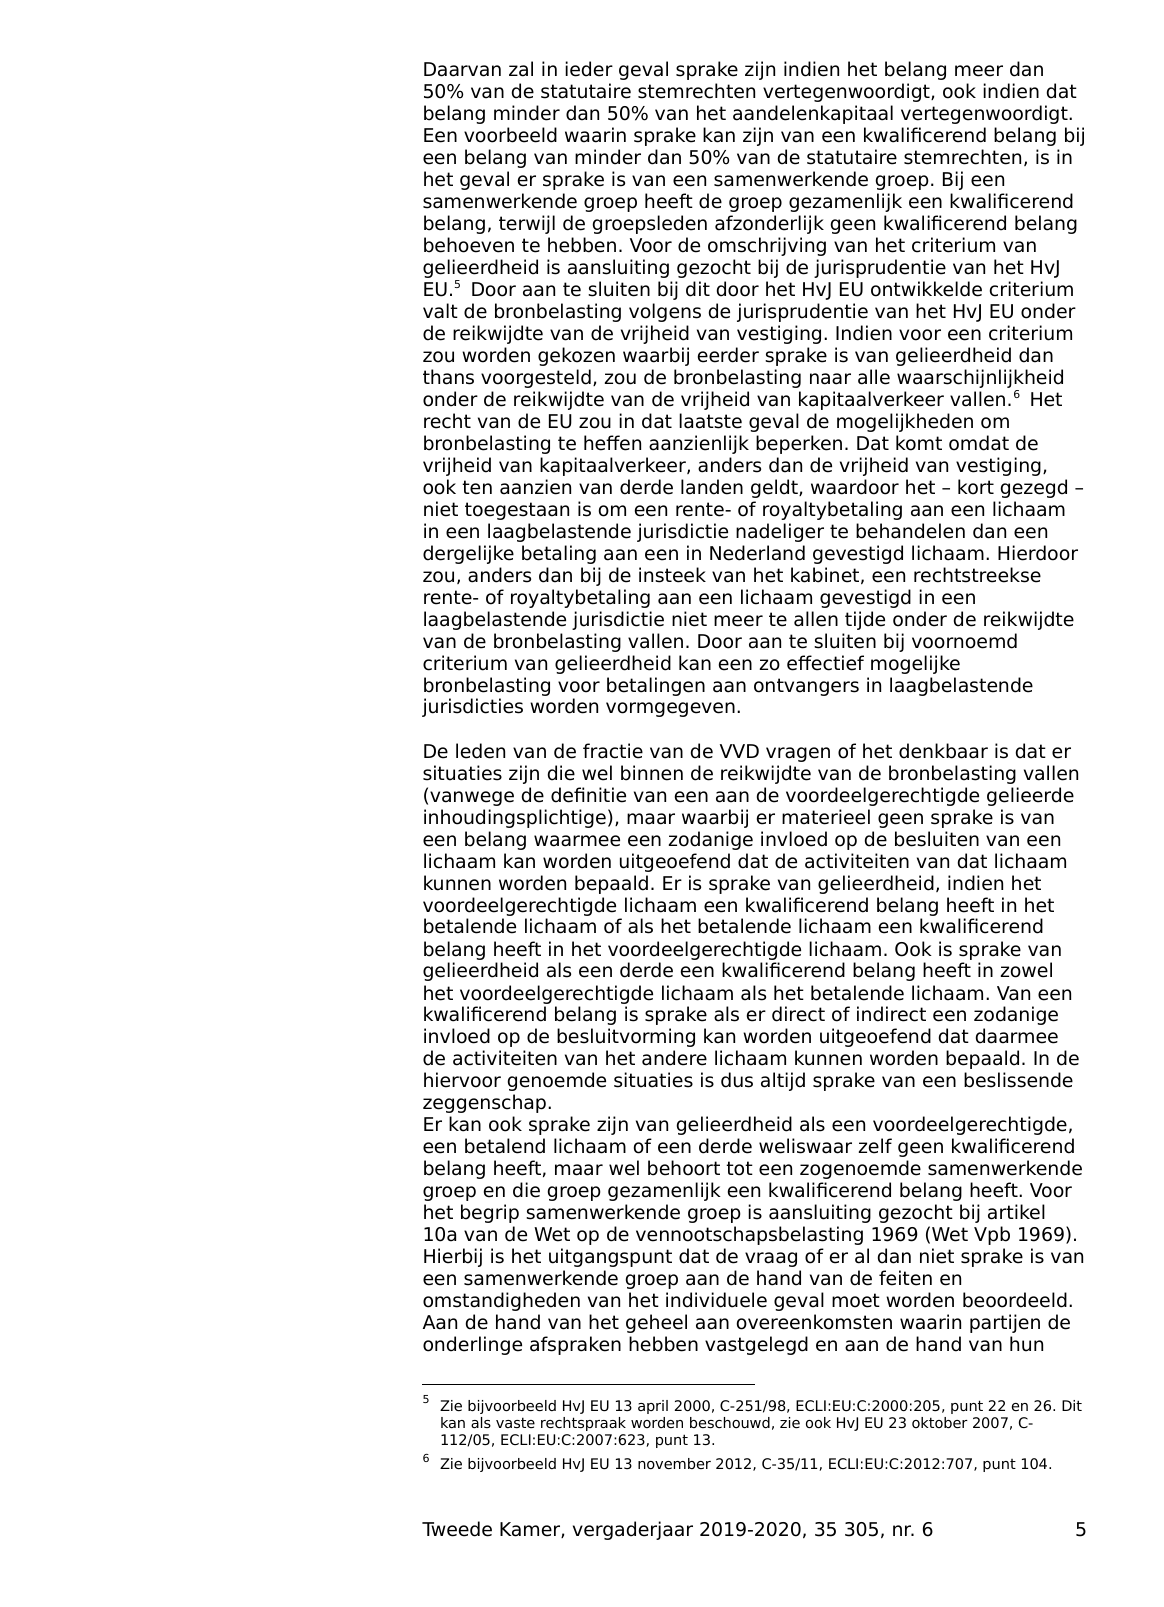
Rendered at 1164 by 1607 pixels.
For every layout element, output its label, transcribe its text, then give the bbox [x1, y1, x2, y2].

text De leden van de fractie van de VVD vragen of het denkbaar is dat er situaties zijn die wel binnen de reikwijdte van de bronbelasting vallen (vanwege de definitie van een aan de voordeelgerechtigde gelieerde inhoudingsplichtige), maar waarbij er materieel geen sprake is van een belang waarmee een zodanige invloed op de besluiten van een lichaam kan worden uitgeoefend dat de activiteiten van dat lichaam kunnen worden bepaald. Er is sprake van gelieerdheid, indien het voordeelgerechtigde lichaam een kwalificerend belang heeft in het betalende lichaam of als het betalende lichaam een kwalificerend belang heeft in het voordeelgerechtigde lichaam. Ook is sprake van gelieerdheid als een derde een kwalificerend belang heeft in zowel het voordeelgerechtigde lichaam als het betalende lichaam. Van een kwalificerend belang is sprake als er direct of indirect een zodanige invloed op de besluitvorming kan worden uitgeoefend dat daarmee de activiteiten van het andere lichaam kunnen worden bepaald. In de hiervoor genoemde situaties is dus altijd sprake van een beslissende zeggenschap. [422, 741, 1087, 1114]
text Er kan ook sprake zijn van gelieerdheid als een voordeelgerechtigde, een betalend lichaam of een derde weliswaar zelf geen kwalificerend belang heeft, maar wel behoort tot een zogenoemde samenwerkende groep en die groep gezamenlijk een kwalificerend belang heeft. Voor het begrip samenwerkende groep is aansluiting gezocht bij artikel 10a van de Wet op de vennootschapsbelasting 1969 (Wet Vpb 1969). Hierbij is het uitgangspunt dat de vraag of er al dan niet sprake is van een samenwerkende groep aan de hand van de feiten en omstandigheden van het individuele geval moet worden beoordeeld. Aan de hand van het geheel aan overeenkomsten waarin partijen de onderlinge afspraken hebben vastgelegd en aan de hand van hun [422, 1114, 1087, 1356]
text Zie bijvoorbeeld HvJ EU 13 april 2000, C-251/98, ECLI:EU:C:2000:205, punt 22 en 26. Dit kan als vaste rechtspraak worden beschouwd, zie ook HvJ EU 23 oktober 2007, C-112/05, ECLI:EU:C:2007:623, punt 13. [422, 1393, 1087, 1449]
text Daarvan zal in ieder geval sprake zijn indien het belang meer dan 50% van de statutaire stemrechten vertegenwoordigt, ook indien dat belang minder dan 50% van het aandelenkapitaal vertegenwoordigt. Een voorbeeld waarin sprake kan zijn van een kwalificerend belang bij een belang van minder dan 50% van de statutaire stemrechten, is in het geval er sprake is van een samenwerkende groep. Bij een samenwerkende groep heeft de groep gezamenlijk een kwalificerend belang, terwijl de groepsleden afzonderlijk geen kwalificerend belang behoeven te hebben. Voor de omschrijving van het criterium van gelieerdheid is aansluiting gezocht bij de jurisprudentie van het HvJ EU. Door aan te sluiten bij dit door het HvJ EU ontwikkelde criterium valt de bronbelasting volgens de jurisprudentie van het HvJ EU onder de reikwijdte van de vrijheid van vestiging. Indien voor een criterium zou worden gekozen waarbij eerder sprake is van gelieerdheid dan thans voorgesteld, zou de bronbelasting naar alle waarschijnlijkheid onder de reikwijdte van de vrijheid van kapitaalverkeer vallen. Het recht van de EU zou in dat laatste geval de mogelijkheden om bronbelasting te heffen aanzienlijk beperken. Dat komt omdat de vrijheid van kapitaalverkeer, anders dan de vrijheid van vestiging, ook ten aanzien van derde landen geldt, waardoor het – kort gezegd – niet toegestaan is om een rente- of royaltybetaling aan een lichaam in een laagbelastende jurisdictie nadeliger te behandelen dan een dergelijke betaling aan een in Nederland gevestigd lichaam. Hierdoor zou, anders dan bij de insteek van het kabinet, een rechtstreekse rente- of royaltybetaling aan een lichaam gevestigd in een laagbelastende jurisdictie niet meer te allen tijde onder de reikwijdte van de bronbelasting vallen. Door aan te sluiten bij voornoemd criterium van gelieerdheid kan een zo effectief mogelijke bronbelasting voor betalingen aan ontvangers in laagbelastende jurisdicties worden vormgegeven. [422, 59, 1087, 718]
text Zie bijvoorbeeld HvJ EU 13 november 2012, C-35/11, ECLI:EU:C:2012:707, punt 104. [422, 1452, 1087, 1474]
